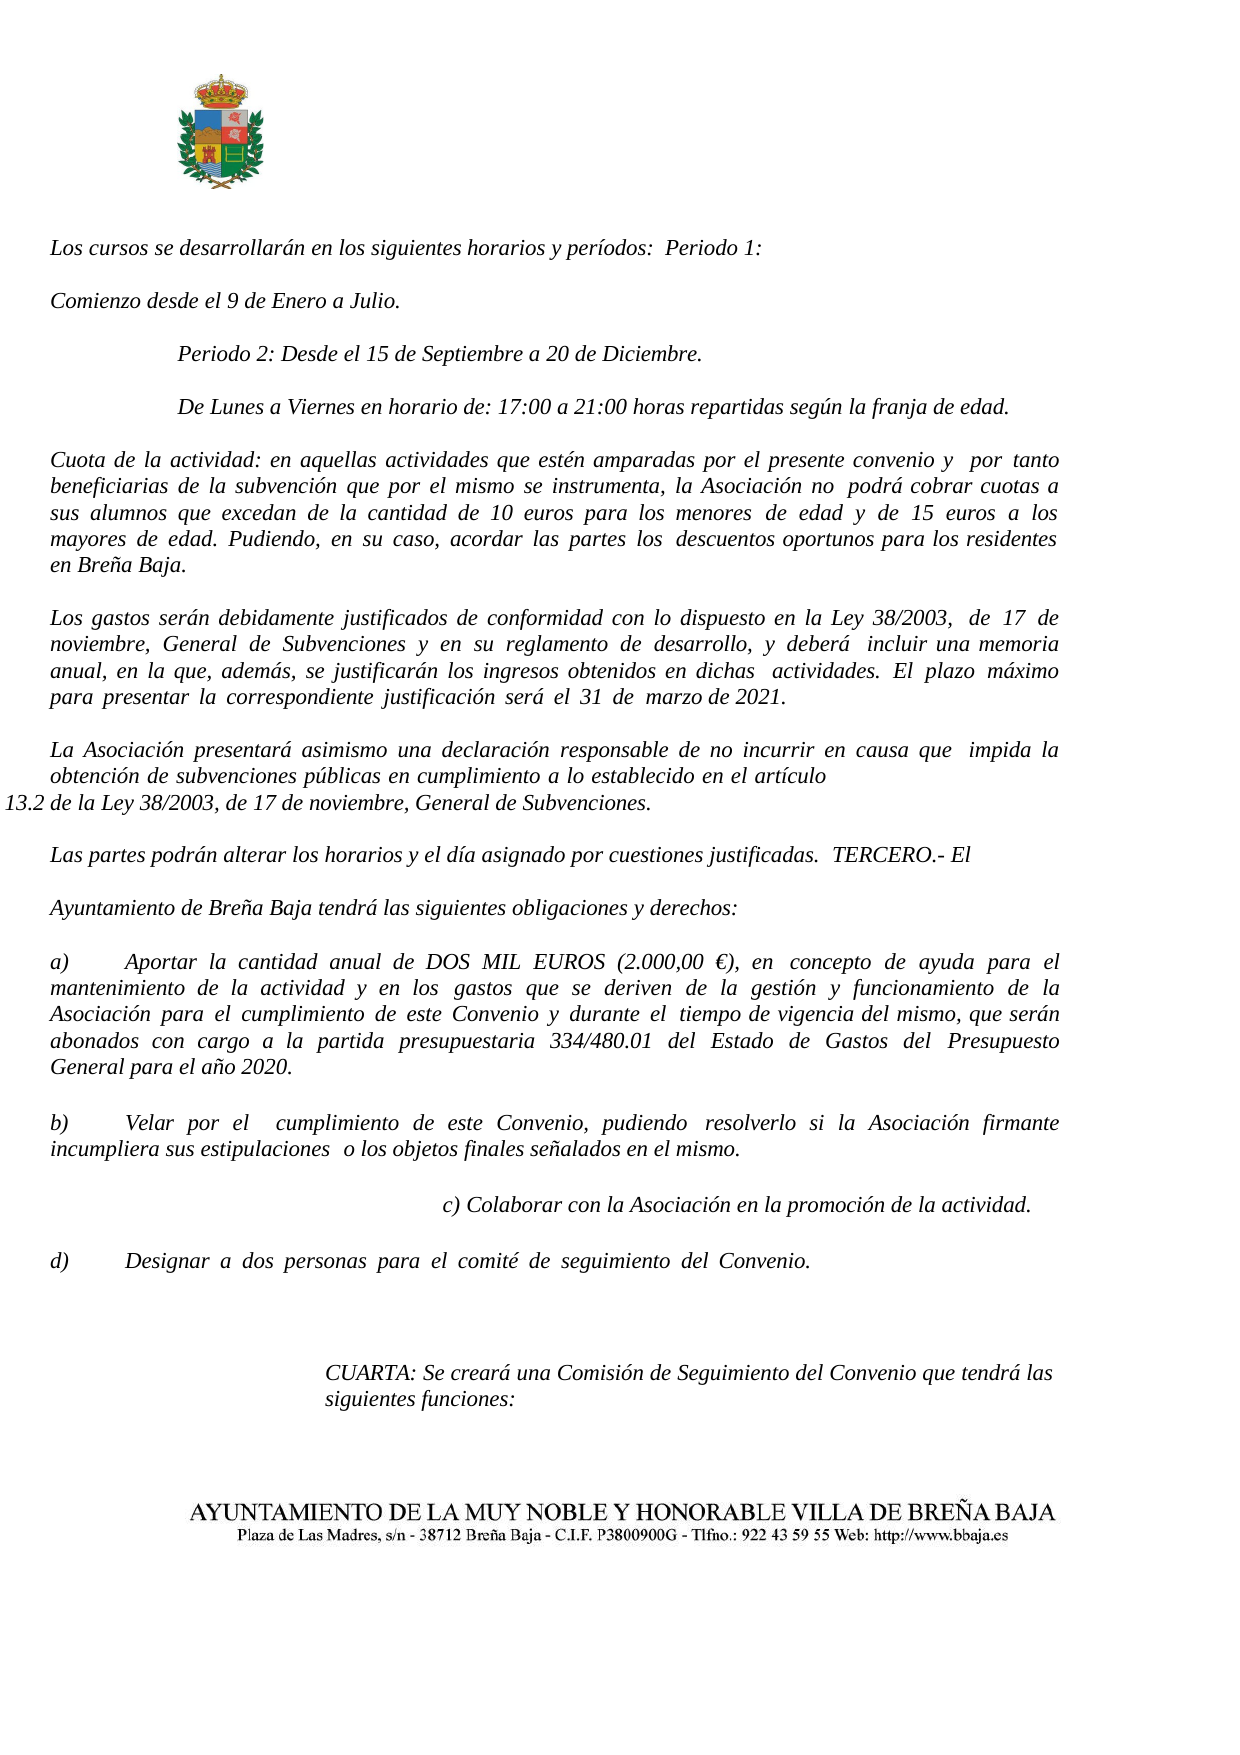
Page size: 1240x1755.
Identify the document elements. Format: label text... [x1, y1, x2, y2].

list Designar a dos personas para el comité de seguimiento del Convenio. [50, 1247, 1060, 1273]
text De Lunes a Viernes en horario de: 17:00 a 21:00 horas repartidas según la franja de edad. [177, 393, 1196, 419]
text Cuota de la actividad: en aquellas actividades que estén amparadas por el presente convenio y por tanto beneficiarias de la subvención que por el mismo se instrumenta, la Asociación no podrá cobrar cuotas a sus alumnos que excedan de la cantidad de 10 euros para los menores de edad y de 15 euros a los mayores de edad. Pudiendo, en su caso, acordar las partes los descuentos oportunos para los residentes en Breña Baja. [50, 446, 1059, 578]
list Aportar la cantidad anual de DOS MIL EUROS (2.000,00 €), en concepto de ayuda para el mantenimiento de la actividad y en los gastos que se deriven de la gestión y funcionamiento de la Asociación para el cumplimiento de este Convenio y durante el tiempo de vigencia del mismo, que serán abonados con cargo a la partida presupuestaria 334/480.01 del Estado de Gastos del Presupuesto General para el año 2020. [50, 948, 1061, 1079]
text Las partes podrán alterar los horarios y el día asignado por cuestiones justificadas. TERCERO.- El Ayuntamiento de Breña Baja tendrá las siguientes obligaciones y derechos: [50, 841, 1030, 920]
list Velar por el cumplimiento de este Convenio, pudiendo resolverlo si la Asociación firmante incumpliera sus estipulaciones o los objetos finales señalados en el mismo. [50, 1109, 1061, 1162]
list Colaborar con la Asociación en la promoción de la actividad. [442, 1191, 1196, 1217]
text Los gastos serán debidamente justificados de conformidad con lo dispuesto en la Ley 38/2003, de 17 de noviembre, General de Subvenciones y en su reglamento de desarrollo, y deberá incluir una memoria anual, en la que, además, se justificarán los ingresos obtenidos en dichas actividades. El plazo máximo para presentar la correspondiente justificación será el 31 de marzo de 2021. [50, 604, 1060, 709]
text Los cursos se desarrollarán en los siguientes horarios y períodos: Periodo 1: Comienzo desde el 9 de Enero a Julio. [50, 234, 823, 313]
text Periodo 2: Desde el 15 de Septiembre a 20 de Diciembre. [177, 341, 1196, 367]
text La Asociación presentará asimismo una declaración responsable de no incurrir en causa que impida la obtención de subvenciones públicas en cumplimiento a lo establecido en el artículo [50, 736, 1060, 788]
list de la Ley 38/2003, de 17 de noviembre, General de Subvenciones. [4, 789, 1196, 815]
text CUARTA: Se creará una Comisión de Seguimiento del Convenio que tendrá las siguientes funciones: [325, 1359, 1056, 1411]
